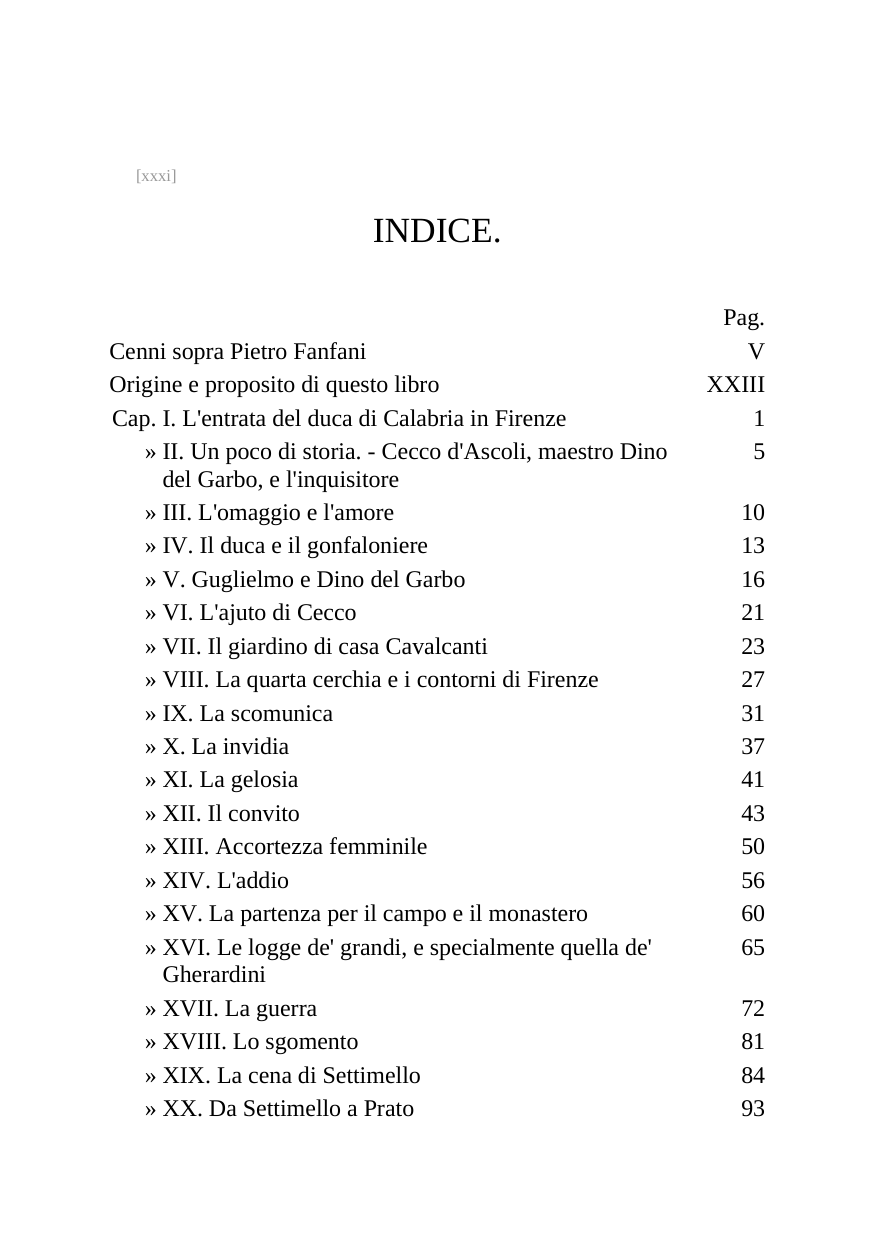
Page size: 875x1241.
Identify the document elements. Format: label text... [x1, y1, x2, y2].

table_cell Cenni sopra Pietro Fanfani [106, 334, 697, 367]
table_cell 43 [697, 796, 768, 829]
table_cell » [106, 562, 159, 595]
table_cell XIII. Accortezza femminile [159, 830, 697, 863]
table_cell 60 [697, 896, 768, 930]
table_cell XIV. L'addio [159, 863, 697, 896]
table_cell 23 [697, 629, 768, 662]
table_cell » [106, 662, 159, 696]
table_cell IV. Il duca e il gonfaloniere [159, 529, 697, 562]
table_cell IX. La scomunica [159, 696, 697, 729]
table_cell » [106, 763, 159, 796]
table_cell » [106, 696, 159, 729]
table_cell 27 [697, 662, 768, 696]
table_cell I. L'entrata del duca di Calabria in Firenze [159, 401, 697, 434]
table_cell Cap. [106, 401, 159, 434]
table_cell XVII. La guerra [159, 991, 697, 1024]
table_cell XXIII [697, 367, 768, 401]
table_cell 5 [697, 434, 768, 495]
table_cell III. L'omaggio e l'amore [159, 495, 697, 528]
table_cell 84 [697, 1058, 768, 1091]
table_cell 21 [697, 595, 768, 629]
table_cell 13 [697, 529, 768, 562]
table_cell 72 [697, 991, 768, 1024]
table_cell 50 [697, 830, 768, 863]
table_header [106, 300, 159, 334]
table_cell 41 [697, 763, 768, 796]
table_cell V [697, 334, 768, 367]
table_cell XII. Il convito [159, 796, 697, 829]
table_cell » [106, 1024, 159, 1058]
table_cell » [106, 629, 159, 662]
table_cell XI. La gelosia [159, 763, 697, 796]
table_cell » [106, 896, 159, 930]
subtitle INDICE. [106, 209, 768, 250]
table_cell » [106, 529, 159, 562]
table_cell » [106, 830, 159, 863]
table_cell II. Un poco di storia. - Cecco d'Ascoli, maestro Dino del Garbo, e l'inquisitore [159, 434, 697, 495]
table_cell 93 [697, 1091, 768, 1124]
table_cell 37 [697, 729, 768, 763]
table_header [159, 300, 697, 334]
table_cell 56 [697, 863, 768, 896]
table_cell 1 [697, 401, 768, 434]
table_cell X. La invidia [159, 729, 697, 763]
table_cell VI. L'ajuto di Cecco [159, 595, 697, 629]
table_cell 31 [697, 696, 768, 729]
table_cell XX. Da Settimello a Prato [159, 1091, 697, 1124]
table_cell » [106, 729, 159, 763]
table_cell » [106, 930, 159, 991]
table_cell Origine e proposito di questo libro [106, 367, 697, 401]
table_cell » [106, 1058, 159, 1091]
table_cell VII. Il giardino di casa Cavalcanti [159, 629, 697, 662]
text [xxxi] [177, 165, 768, 184]
table_cell » [106, 595, 159, 629]
text [xxxi] [106, 165, 136, 184]
table_cell » [106, 495, 159, 528]
table_cell 16 [697, 562, 768, 595]
table_cell 81 [697, 1024, 768, 1058]
table_cell XVIII. Lo sgomento [159, 1024, 697, 1058]
table_cell » [106, 434, 159, 495]
table_header Pag. [697, 300, 768, 334]
table_cell » [106, 991, 159, 1024]
table_cell » [106, 1091, 159, 1124]
table_cell XVI. Le logge de' grandi, e specialmente quella de' Gherardini [159, 930, 697, 991]
table_cell » [106, 863, 159, 896]
table_cell XIX. La cena di Settimello [159, 1058, 697, 1091]
table_cell V. Guglielmo e Dino del Garbo [159, 562, 697, 595]
table_cell 65 [697, 930, 768, 991]
table_cell » [106, 796, 159, 829]
table_cell 10 [697, 495, 768, 528]
table_cell VIII. La quarta cerchia e i contorni di Firenze [159, 662, 697, 696]
table_cell XV. La partenza per il campo e il monastero [159, 896, 697, 930]
